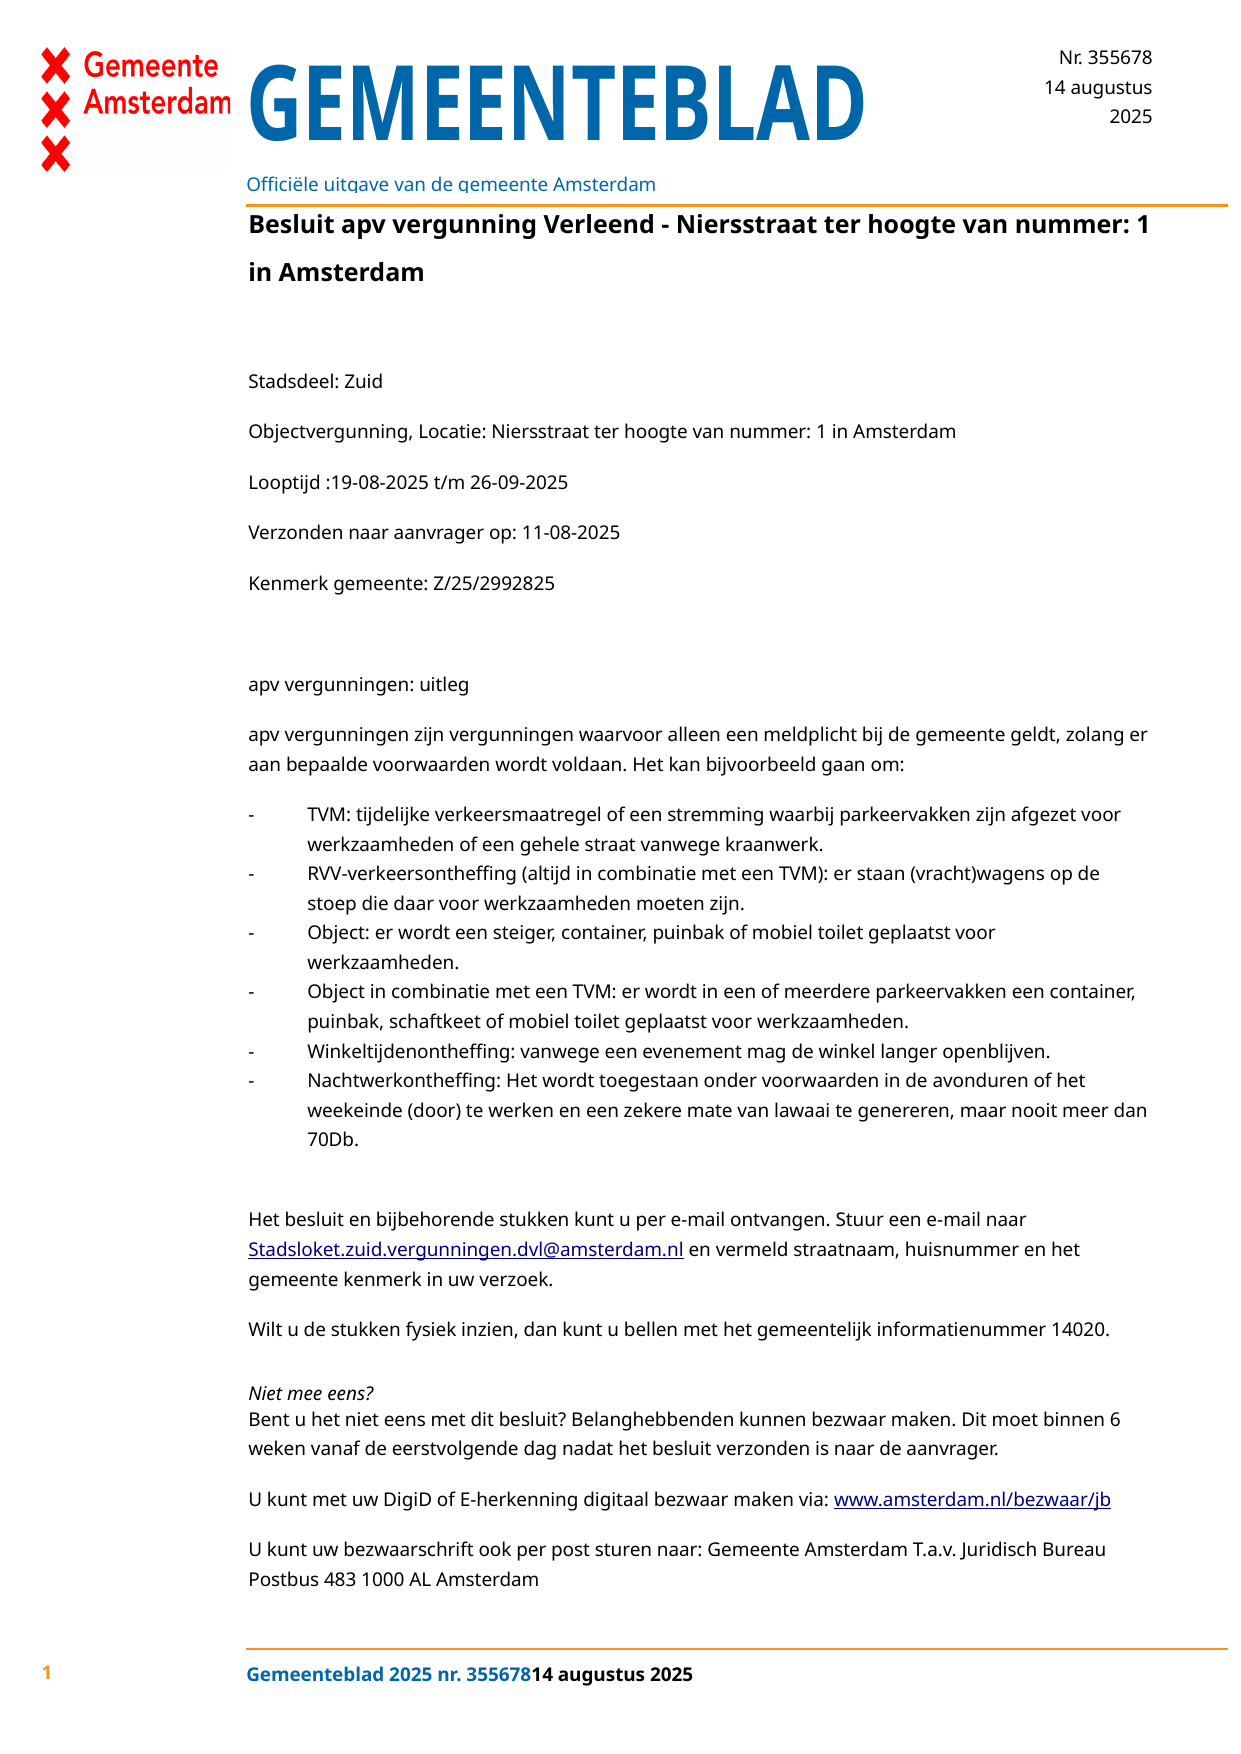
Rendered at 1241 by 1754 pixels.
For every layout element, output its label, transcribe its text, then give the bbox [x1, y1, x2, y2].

list Nachtwerkontheffing: Het wordt toegestaan onder voorwaarden in de avonduren of het weekeinde (door) te werken en een zekere mate van lawaai te genereren, maar nooit meer dan 70Db. [248, 1067, 1152, 1152]
text Niet mee eens? [248, 1380, 1152, 1406]
text Stadsdeel: Zuid [248, 368, 1152, 394]
list Object in combinatie met een TVM: er wordt in een of meerdere parkeervakken een container, puinbak, schaftkeet of mobiel toilet geplaatst voor werkzaamheden. [248, 979, 1152, 1034]
list Object: er wordt een steiger, container, puinbak of mobiel toilet geplaatst voor werkzaamheden. [248, 919, 1152, 975]
list TVM: tijdelijke verkeersmaatregel of een stremming waarbij parkeervakken zijn afgezet voor werkzaamheden of een gehele straat vanwege kraanwerk. [248, 801, 1152, 857]
text U kunt uw bezwaarschrift ook per post sturen naar: Gemeente Amsterdam T.a.v. Juridisch Bureau Postbus 483 1000 AL Amsterdam [248, 1536, 1152, 1592]
text Objectvergunning, Locatie: Niersstraat ter hoogte van nummer: 1 in Amsterdam [248, 419, 1152, 444]
text Looptijd :19-08-2025 t/m 26-09-2025 [248, 469, 1152, 495]
text apv vergunningen zijn vergunningen waarvoor alleen een meldplicht bij de gemeente geldt, zolang er aan bepaalde voorwaarden wordt voldaan. Het kan bijvoorbeeld gaan om: [248, 721, 1152, 777]
text Het besluit en bijbehorende stukken kunt u per e-mail ontvangen. Stuur een e-mail naar Stadsloket.zuid.vergunningen.dvl@amsterdam.nl en vermeld straatnaam, huisnummer en het gemeente kenmerk in uw verzoek. [248, 1207, 1152, 1292]
text U kunt met uw DigiD of E-herkenning digitaal bezwaar maken via: www.amsterdam.nl/bezwaar/jb [248, 1486, 1152, 1512]
list Winkeltijdenontheffing: vanwege een evenement mag de winkel langer openblijven. [248, 1038, 1152, 1064]
text Bent u het niet eens met dit besluit? Belanghebbenden kunnen bezwaar maken. Dit moet binnen 6 weken vanaf de eerstvolgende dag nadat het besluit verzonden is naar de aanvrager. [248, 1406, 1152, 1461]
text Verzonden naar aanvrager op: 11-08-2025 [248, 519, 1152, 545]
picture [41, 47, 231, 172]
text apv vergunningen: uitleg [248, 671, 1152, 697]
list RVV-verkeersontheffing (altijd in combinatie met een TVM): er staan (vracht)wagens op de stoep die daar voor werkzaamheden moeten zijn. [248, 860, 1152, 916]
text Kenmerk gemeente: Z/25/2992825 [248, 570, 1152, 596]
text Besluit apv vergunning Verleend - Niersstraat ter hoogte van nummer: 1 in Amsterdam [248, 207, 1152, 288]
text Wilt u de stukken fysiek inzien, dan kunt u bellen met het gemeentelijk informatienummer 14020. [248, 1316, 1152, 1342]
